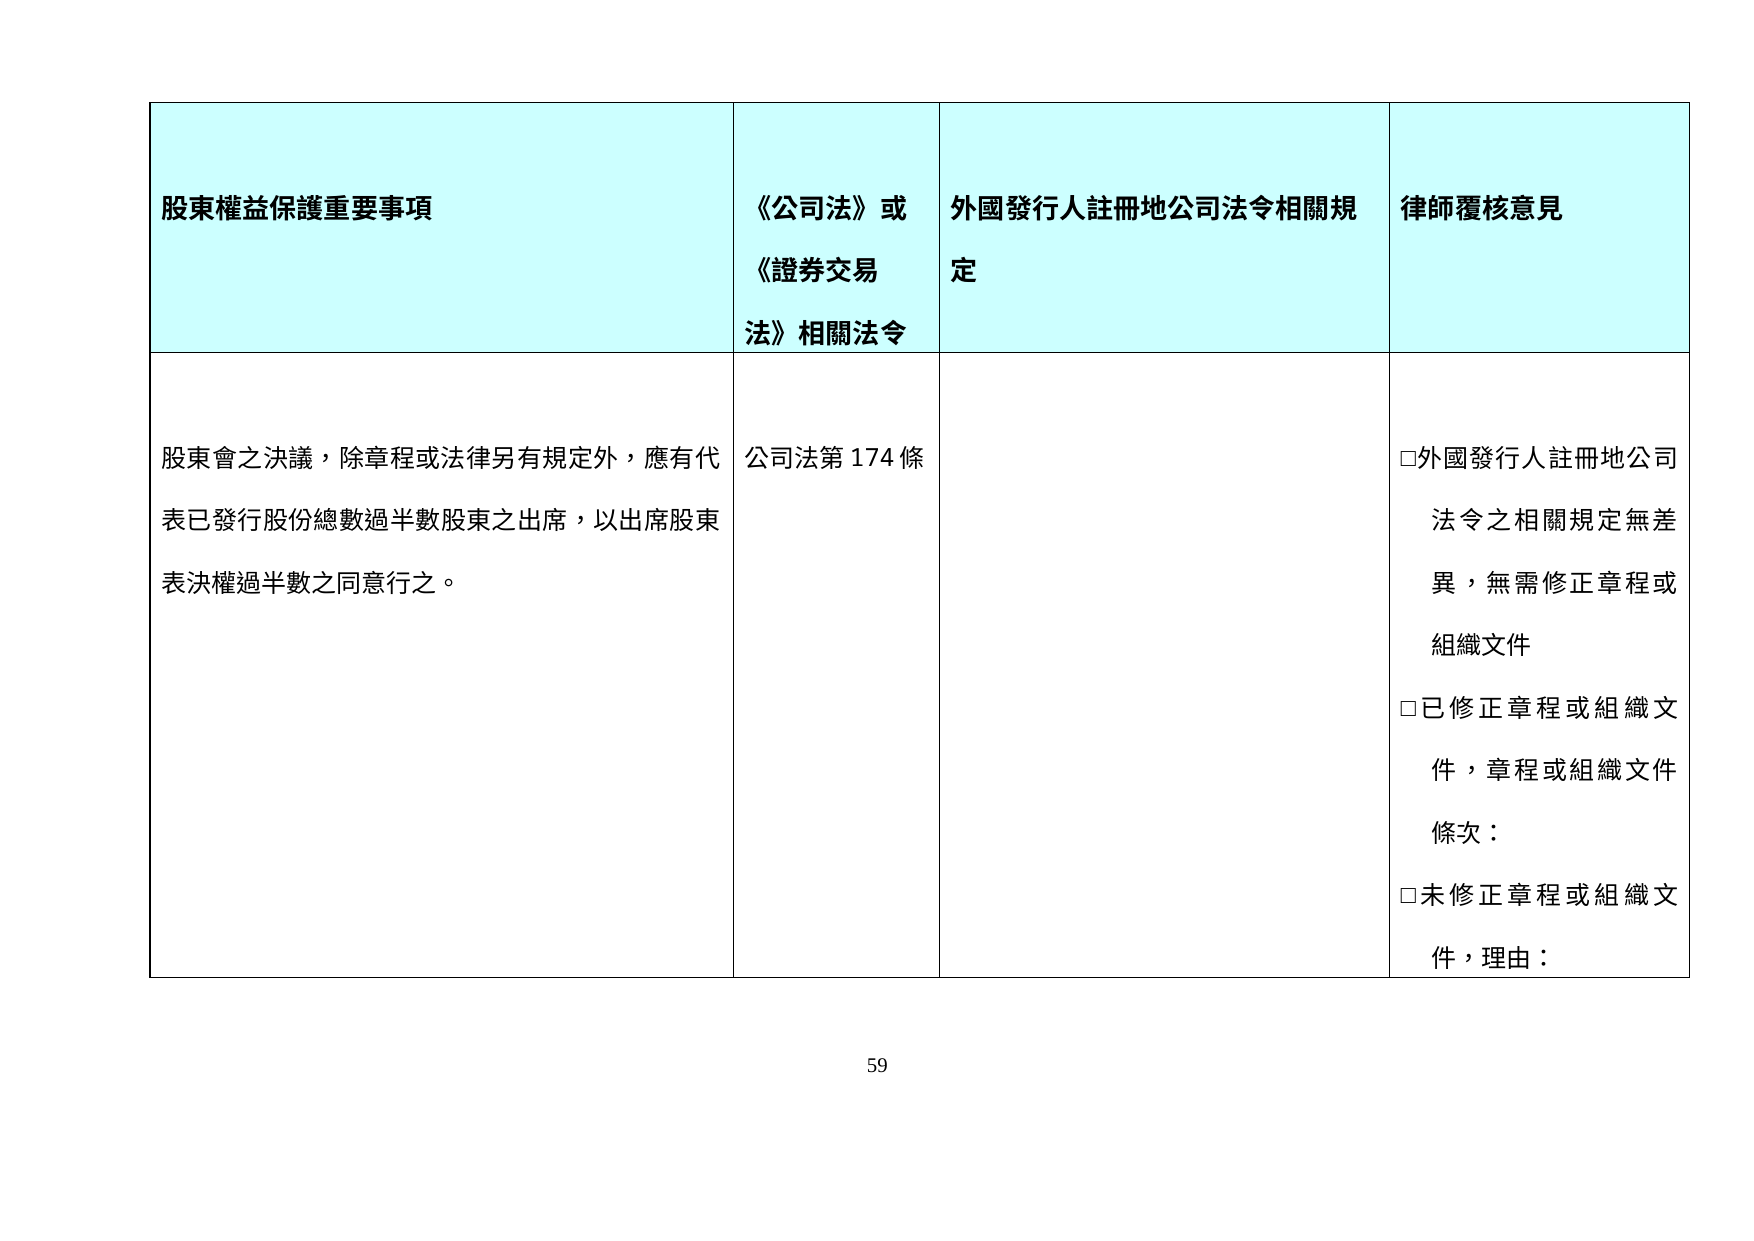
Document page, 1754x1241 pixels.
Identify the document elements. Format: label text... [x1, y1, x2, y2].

table_cell [940, 353, 1389, 977]
table_header 外國發行人註冊地公司法令相關規定 [940, 103, 1389, 352]
table_cell □外國發行人註冊地公司法令之相關規定無差異，無需修正章程或組織文件 □已修正章程或組織文件，章程或組織文件條次： □未修正章程或組織文件，理由： [1390, 353, 1689, 977]
table_header 股東權益保護重要事項 [151, 103, 733, 352]
table_header 律師覆核意見 [1390, 103, 1689, 352]
table_cell 公司法第174條 [734, 353, 939, 977]
table_header 《公司法》或《證券交易法》相關法令 [734, 103, 939, 352]
table_cell 股東會之決議，除章程或法律另有規定外，應有代表已發行股份總數過半數股東之出席，以出席股東表決權過半數之同意行之。 [151, 353, 733, 977]
